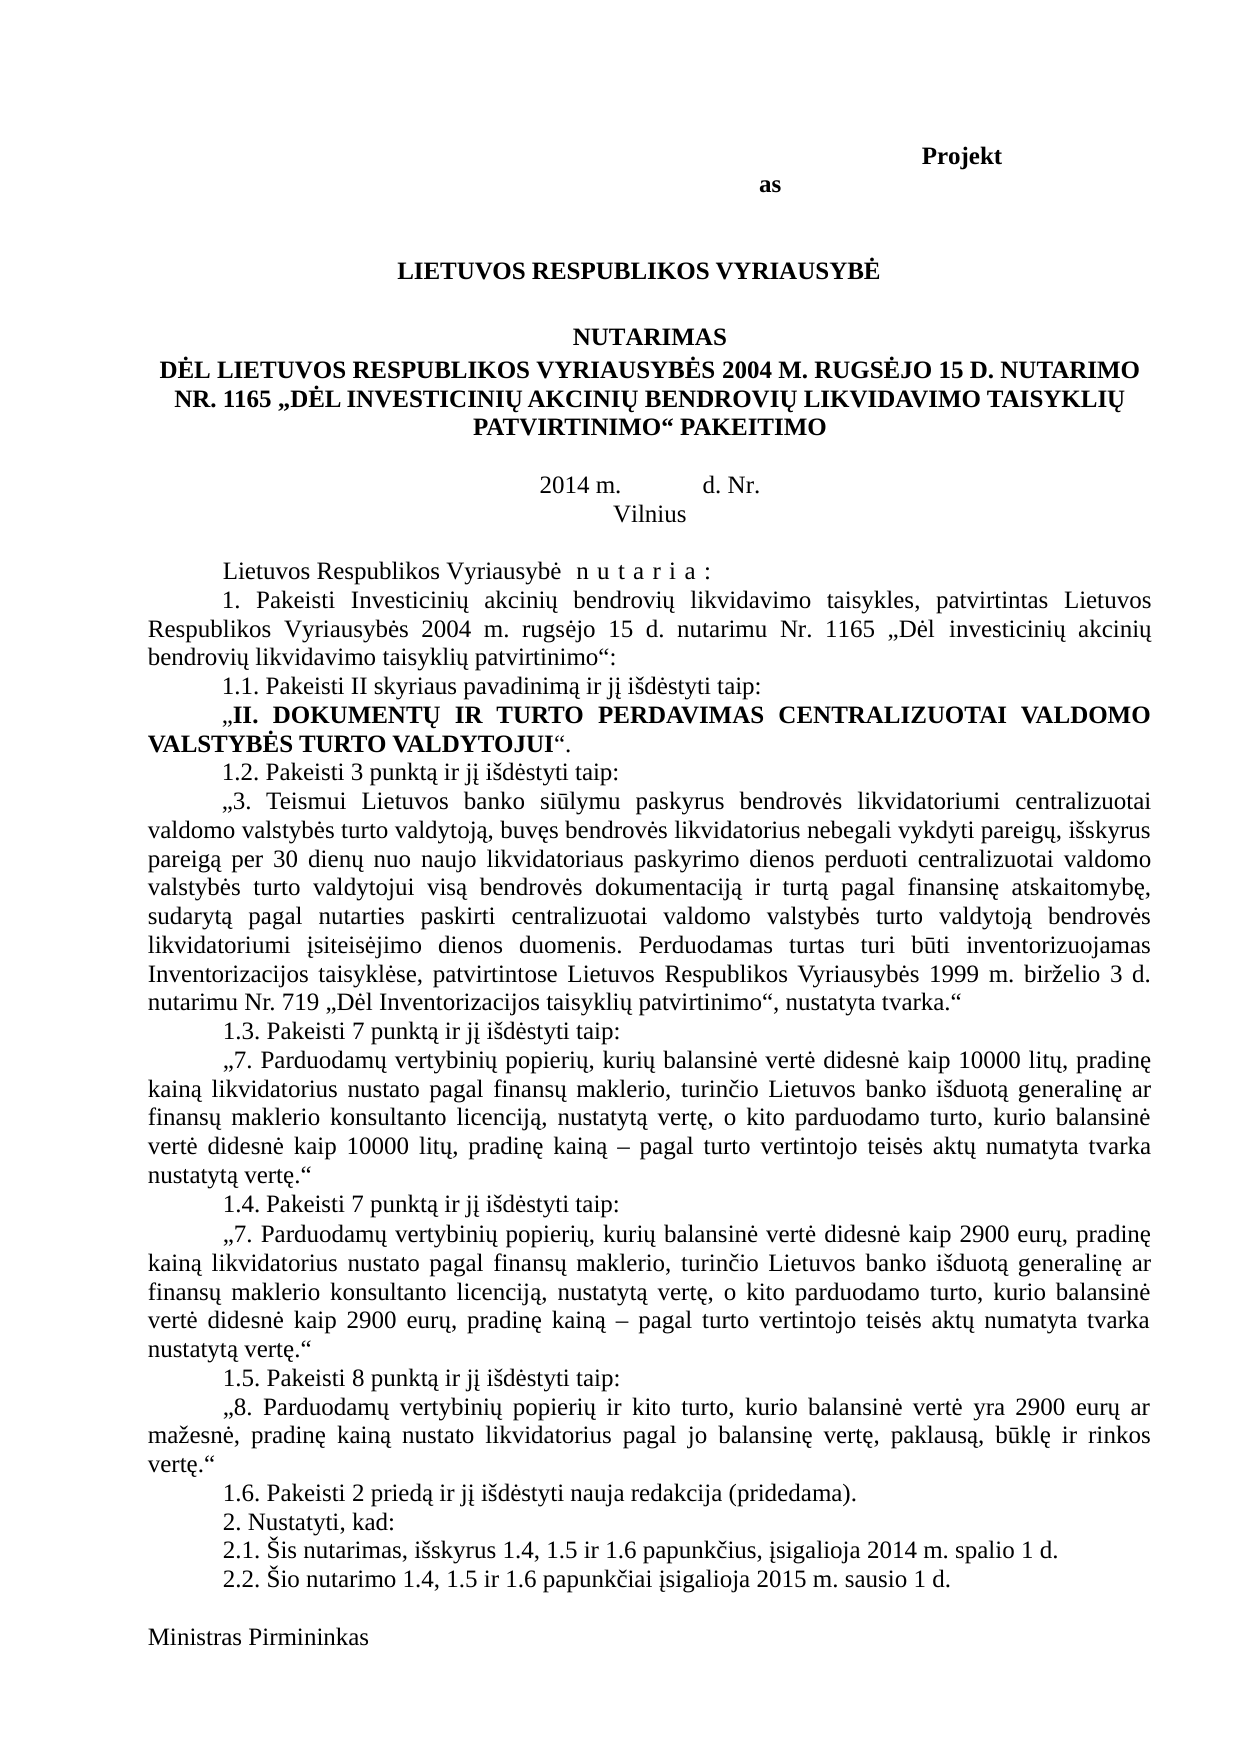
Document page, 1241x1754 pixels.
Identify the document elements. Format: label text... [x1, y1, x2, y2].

text 1.2. Pakeisti 3 punktą ir jį išdėstyti taip: [148, 757, 1152, 786]
text 2.1. Šis nutarimas, išskyrus 1.4, 1.5 ir 1.6 papunkčius, įsigalioja 2014 m. spalio 1 d. [148, 1535, 1152, 1564]
text Ministras Pirmininkas [148, 1622, 1152, 1650]
text „8. Parduodamų vertybinių popierių ir kito turto, kurio balansinė vertė yra 2900 eurų ar mažesnė, pradinę kainą nustato likvidatorius pagal jo balansinę vertę, paklausą, būklę ir rinkos vertę.“ [148, 1392, 1152, 1478]
text 2014 m. d. Nr. [148, 470, 1152, 499]
text 2. Nustatyti, kad: [148, 1507, 1152, 1535]
table_header Projektas LIETUVOS RESPUBLIKOS VYRIAUSYBĖ [148, 89, 1015, 322]
text „7. Parduodamų vertybinių popierių, kurių balansinė vertė didesnė kaip 2900 eurų, pradinę kainą likvidatorius nustato pagal finansų maklerio, turinčio Lietuvos banko išduotą generalinę ar finansų maklerio konsultanto licenciją, nustatytą vertę, o kito parduodamo turto, kurio balansinė vertė didesnė kaip 2900 eurų, pradinę kainą – pagal turto vertintojo teisės aktų numatyta tvarka nustatytą vertę.“ [148, 1219, 1152, 1363]
text 1.5. Pakeisti 8 punktą ir jį išdėstyti taip: [148, 1363, 1152, 1392]
text Vilnius [148, 499, 1152, 527]
text 1. Pakeisti Investicinių akcinių bendrovių likvidavimo taisykles, patvirtintas Lietuvos Respublikos Vyriausybės 2004 m. rugsėjo 15 d. nutarimu Nr. 1165 „Dėl investicinių akcinių bendrovių likvidavimo taisyklių patvirtinimo“: [148, 585, 1152, 671]
text 1.1. Pakeisti II skyriaus pavadinimą ir jį išdėstyti taip: [148, 671, 1152, 700]
text NUTARIMAS [148, 322, 1152, 351]
text „II. DOKUMENTŲ IR TURTO PERDAVIMAS CENTRALIZUOTAI VALDOMO VALSTYBĖS TURTO VALDYTOJUI“. [148, 700, 1152, 757]
text 2.2. Šio nutarimo 1.4, 1.5 ir 1.6 papunkčiai įsigalioja 2015 m. sausio 1 d. [148, 1564, 1152, 1593]
text „7. Parduodamų vertybinių popierių, kurių balansinė vertė didesnė kaip 10000 litų, pradinę kainą likvidatorius nustato pagal finansų maklerio, turinčio Lietuvos banko išduotą generalinę ar finansų maklerio konsultanto licenciją, nustatytą vertę, o kito parduodamo turto, kurio balansinė vertė didesnė kaip 10000 litų, pradinę kainą – pagal turto vertintojo teisės aktų numatyta tvarka nustatytą vertę.“ [148, 1045, 1152, 1189]
text 1.3. Pakeisti 7 punktą ir jį išdėstyti taip: [148, 1016, 1152, 1045]
text 1.6. Pakeisti 2 priedą ir jį išdėstyti nauja redakcija (pridedama). [148, 1478, 1152, 1507]
text 1.4. Pakeisti 7 punktą ir jį išdėstyti taip: [148, 1189, 1152, 1219]
text „3. Teismui Lietuvos banko siūlymu paskyrus bendrovės likvidatoriumi centralizuotai valdomo valstybės turto valdytoją, buvęs bendrovės likvidatorius nebegali vykdyti pareigų, išskyrus pareigą per 30 dienų nuo naujo likvidatoriaus paskyrimo dienos perduoti centralizuotai valdomo valstybės turto valdytojui visą bendrovės dokumentaciją ir turtą pagal finansinę atskaitomybę, sudarytą pagal nutarties paskirti centralizuotai valdomo valstybės turto valdytoją bendrovės likvidatoriumi įsiteisėjimo dienos duomenis. Perduodamas turtas turi būti inventorizuojamas Inventorizacijos taisyklėse, patvirtintose Lietuvos Respublikos Vyriausybės 1999 m. birželio 3 d. nutarimu Nr. 719 „Dėl Inventorizacijos taisyklių patvirtinimo“, nustatyta tvarka.“ [148, 786, 1152, 1016]
text DĖL LIETUVOS RESPUBLIKOS VYRIAUSYBĖS 2004 M. RUGSĖJO 15 D. NUTARIMO NR. 1165 „DĖL INVESTICINIŲ AKCINIŲ BENDROVIŲ LIKVIDAVIMO TAISYKLIŲ PATVIRTINIMO“ PAKEITIMO [148, 355, 1152, 441]
text Lietuvos Respublikos Vyriausybė nutaria: [148, 556, 1152, 585]
